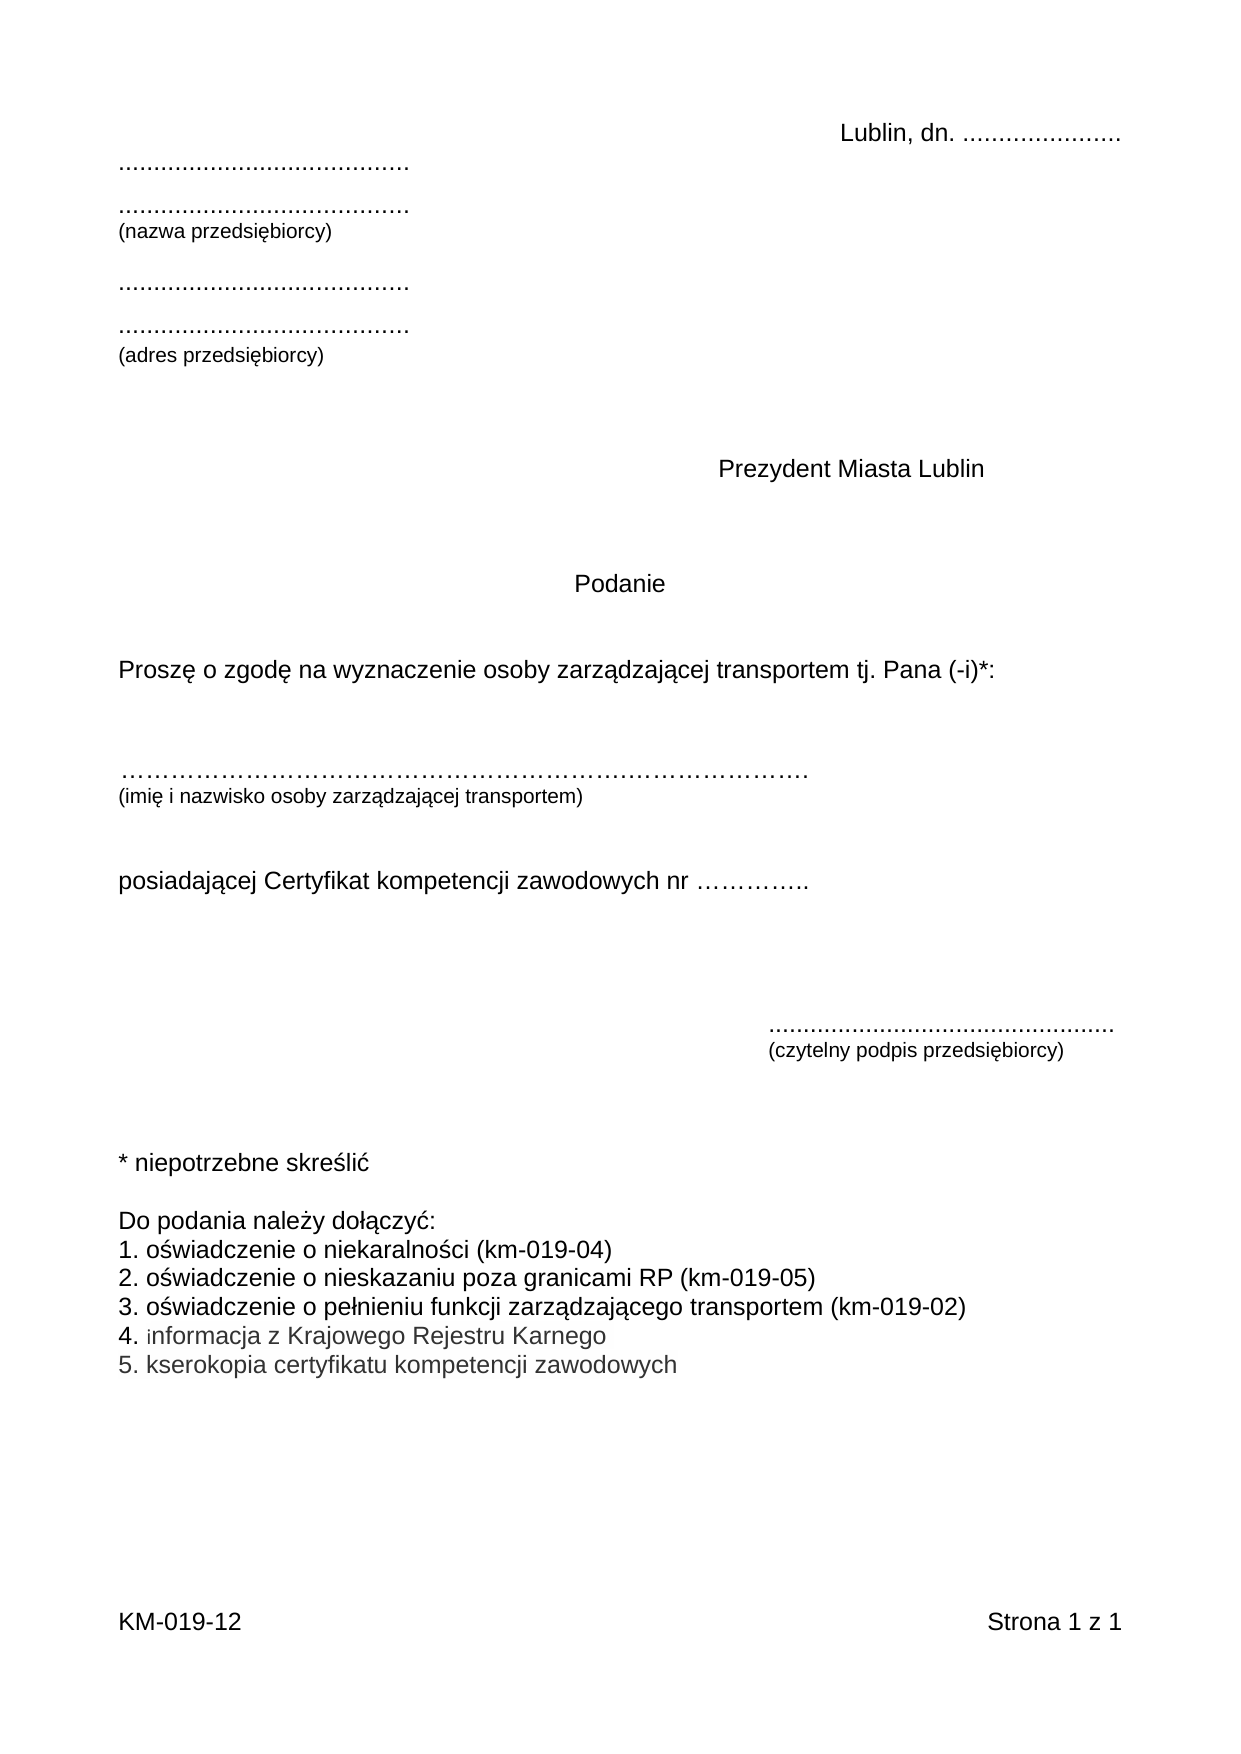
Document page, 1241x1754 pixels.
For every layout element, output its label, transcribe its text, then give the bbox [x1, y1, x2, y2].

text (imię i nazwisko osoby zarządzającej transportem) [118, 784, 813, 808]
text 3. oświadczenie o pełnieniu funkcji zarządzającego transportem (km-019-02) [118, 1292, 1122, 1321]
text Do podania należy dołączyć: [118, 1206, 1122, 1234]
text 1. oświadczenie o niekaralności (km-019-04) [118, 1234, 1122, 1263]
text …………………………………………………….…………………. [118, 755, 813, 784]
text .................................................. [768, 1009, 1122, 1038]
text Proszę o zgodę na wyznaczenie osoby zarządzającej transportem tj. Pana (-i)*: [118, 655, 1122, 683]
text (adres przedsiębiorcy) [118, 338, 411, 367]
text Podanie [118, 568, 1122, 597]
text * niepotrzebne skreślić [118, 1148, 1122, 1177]
text (czytelny podpis przedsiębiorcy) [768, 1038, 1122, 1062]
text 2. oświadczenie o nieskazaniu poza granicami RP (km-019-05) [118, 1263, 1122, 1292]
text Prezydent Miasta Lublin [718, 453, 1122, 482]
text Lublin, dn. [118, 118, 1122, 147]
text 4. informacja z Krajowego Rejestru Karnego [118, 1321, 1122, 1350]
text posiadającej Certyfikat kompetencji zawodowych nr ………….. [118, 866, 1122, 894]
text (nazwa przedsiębiorcy) [118, 219, 411, 243]
text 5. kserokopia certyfikatu kompetencji zawodowych [118, 1350, 1122, 1379]
